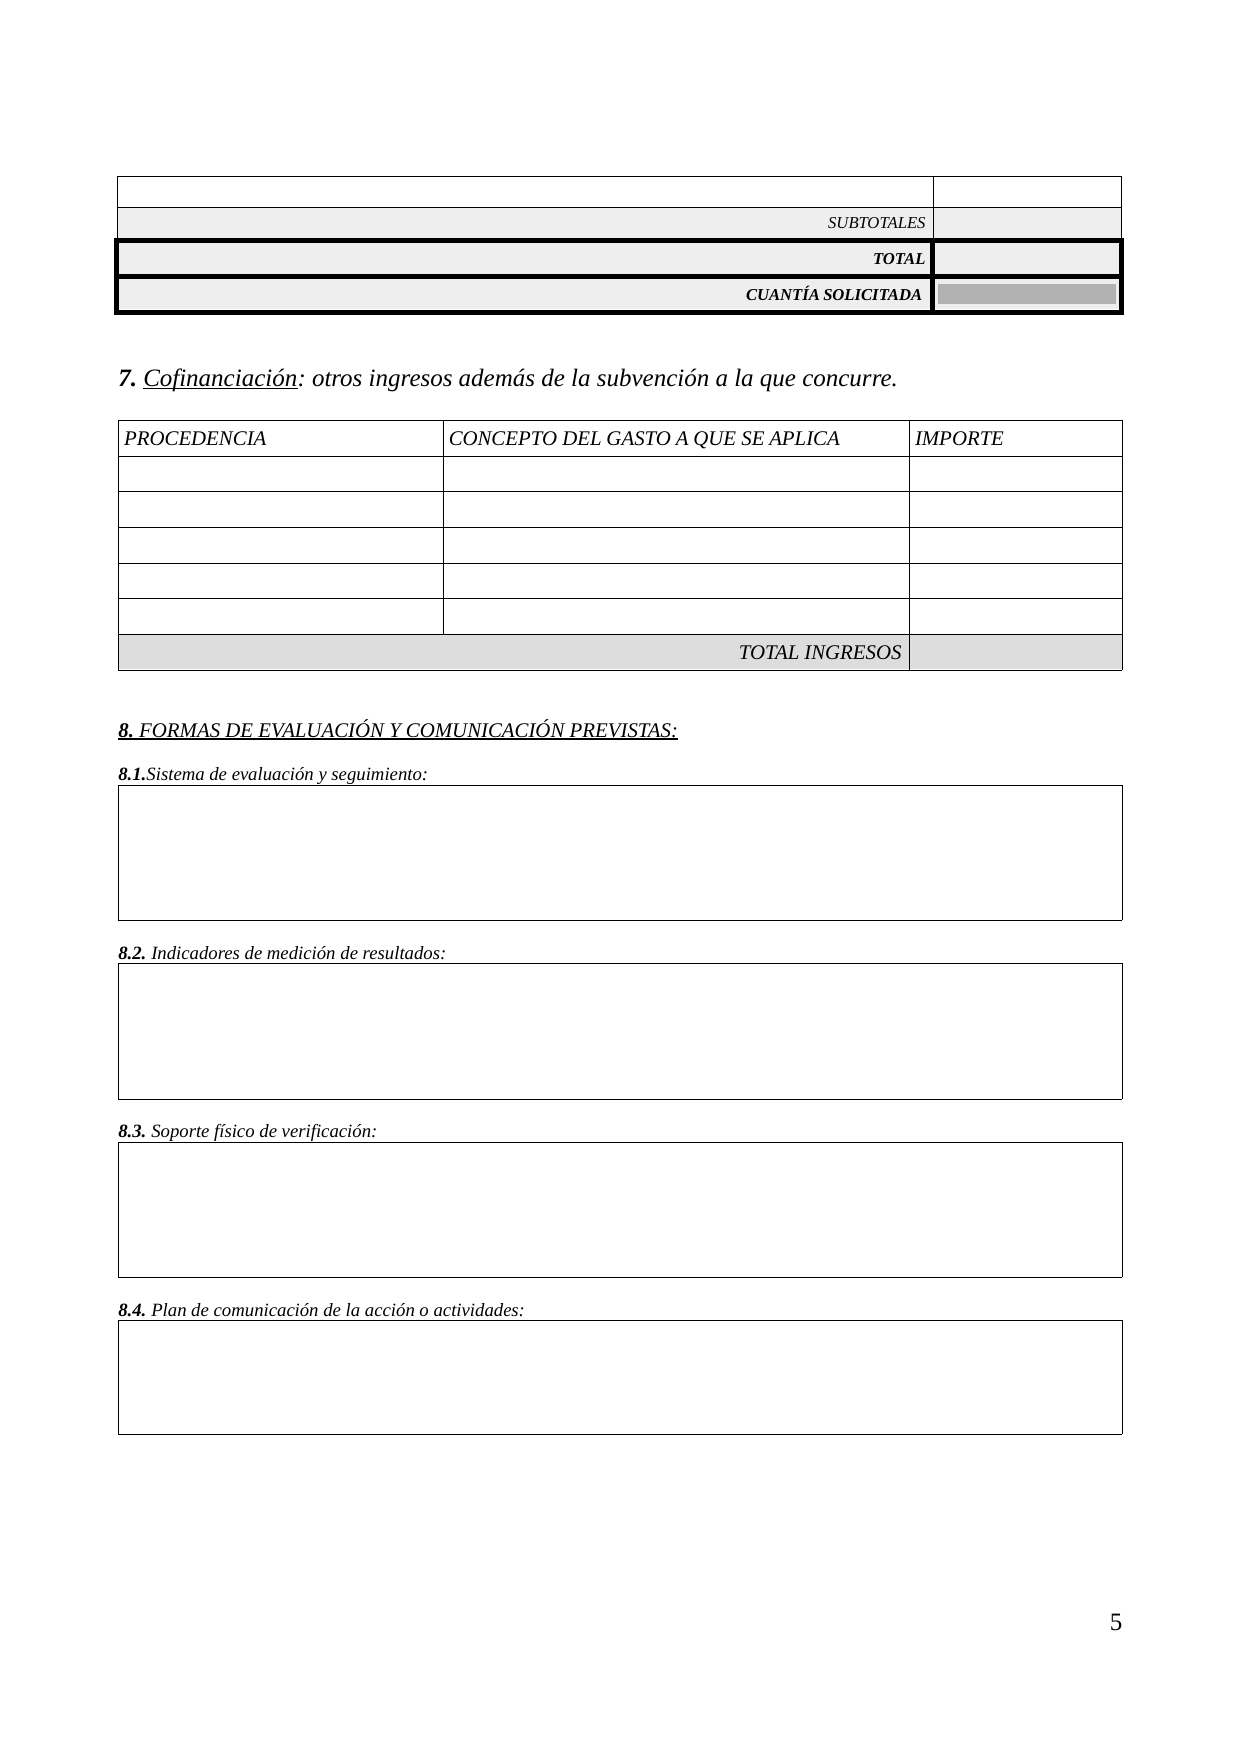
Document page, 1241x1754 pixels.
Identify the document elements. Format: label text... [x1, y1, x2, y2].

table_cell [910, 528, 1122, 563]
table_cell [910, 635, 1122, 669]
table_cell [119, 457, 443, 491]
table_cell [444, 457, 909, 491]
table_cell CUANTÍA SOLICITADA [119, 279, 930, 309]
table_cell [444, 564, 909, 598]
table_cell [910, 564, 1122, 598]
table_cell TOTAL INGRESOS [119, 635, 909, 669]
table_cell [934, 208, 1121, 238]
text 7. Cofinanciación: otros ingresos además de la subvención a la que concurre. [118, 363, 1122, 391]
table_header IMPORTE [910, 421, 1122, 456]
table_cell TOTAL [119, 243, 930, 274]
table_cell [444, 599, 909, 634]
text 8.4. Plan de comunicación de la acción o actividades: [118, 1299, 1122, 1320]
text 8. FORMAS DE EVALUACIÓN Y COMUNICACIÓN PREVISTAS: [118, 718, 1122, 742]
table_cell [119, 492, 443, 527]
text 8.1.Sistema de evaluación y seguimiento: [118, 763, 1122, 785]
table_cell SUBTOTALES [118, 208, 933, 238]
table_cell [910, 457, 1122, 491]
table_cell [910, 492, 1122, 527]
table_cell [444, 528, 909, 563]
table_cell [118, 177, 933, 207]
table_cell [934, 177, 1121, 207]
table_cell [119, 599, 443, 634]
table_cell [119, 528, 443, 563]
table_cell [935, 279, 1119, 309]
text 8.2. Indicadores de medición de resultados: [118, 942, 1122, 963]
table_cell [119, 564, 443, 598]
table_header CONCEPTO DEL GASTO A QUE SE APLICA [444, 421, 909, 456]
text 8.3. Soporte físico de verificación: [118, 1120, 1122, 1142]
table_cell [935, 243, 1119, 274]
table_cell [444, 492, 909, 527]
table_cell [910, 599, 1122, 634]
table_header PROCEDENCIA [119, 421, 443, 456]
